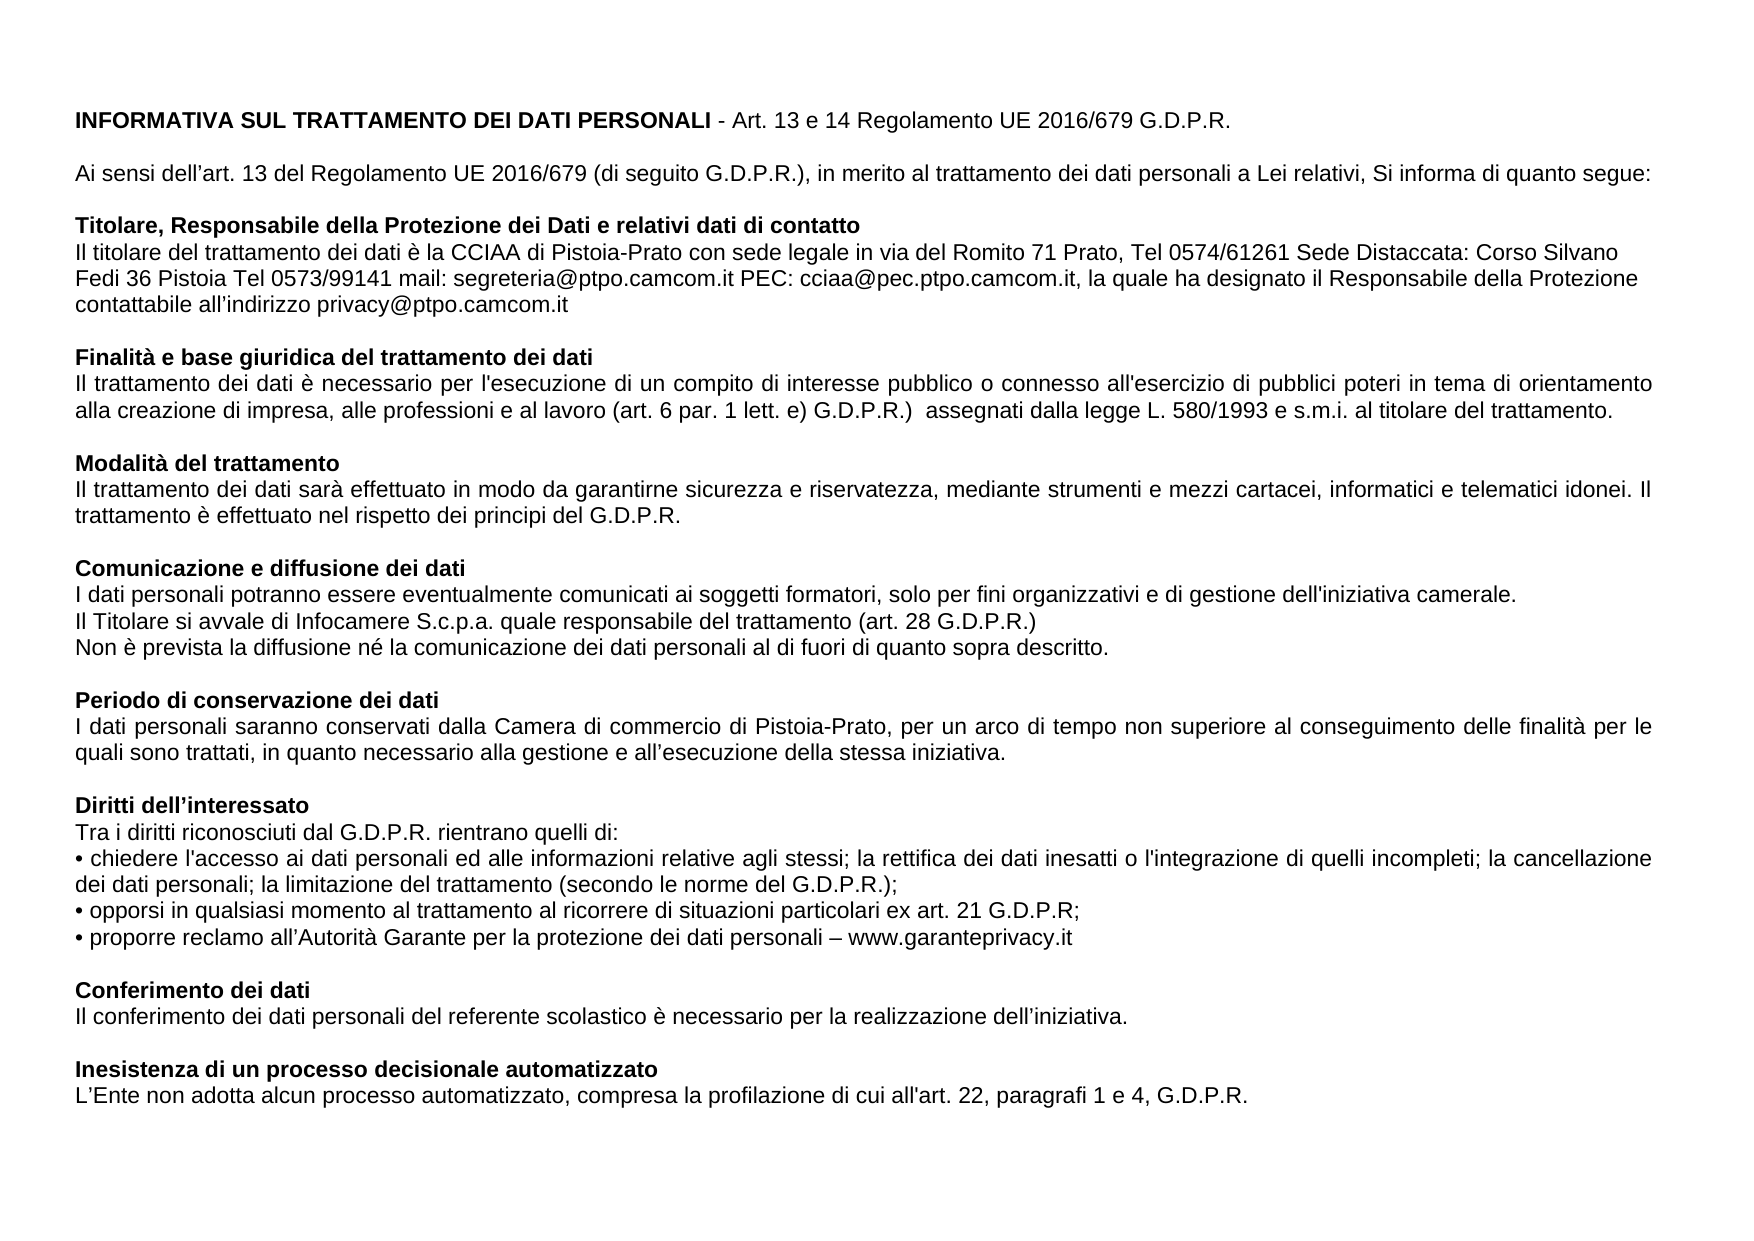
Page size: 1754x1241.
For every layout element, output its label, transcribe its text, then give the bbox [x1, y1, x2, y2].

text Ai sensi dell’art. 13 del Regolamento UE 2016/679 (di seguito G.D.P.R.), in merito al trattamento dei dati personali a Lei relativi, Si informa di quanto segue: [75, 159, 1654, 186]
text Non è prevista la diffusione né la comunicazione dei dati personali al di fuori di quanto sopra descritto. [75, 634, 1654, 660]
text Il Titolare si avvale di Infocamere S.c.p.a. quale responsabile del trattamento (art. 28 G.D.P.R.) [75, 608, 1654, 634]
text INFORMATIVA SUL TRATTAMENTO DEI DATI PERSONALI - Art. 13 e 14 Regolamento UE 2016/679 G.D.P.R. [75, 107, 1654, 133]
text L’Ente non adotta alcun processo automatizzato, compresa la profilazione di cui all'art. 22, paragrafi 1 e 4, G.D.P.R. [75, 1082, 1654, 1108]
text Titolare, Responsabile della Protezione dei Dati e relativi dati di contatto [75, 212, 1654, 239]
text • opporsi in qualsiasi momento al trattamento al ricorrere di situazioni particolari ex art. 21 G.D.P.R; [75, 897, 1654, 924]
text I dati personali potranno essere eventualmente comunicati ai soggetti formatori, solo per fini organizzativi e di gestione dell'iniziativa camerale. [75, 581, 1654, 608]
text Il trattamento dei dati sarà effettuato in modo da garantirne sicurezza e riservatezza, mediante strumenti e mezzi cartacei, informatici e telematici idonei. Il trattamento è effettuato nel rispetto dei principi del G.D.P.R. [75, 476, 1654, 528]
text Conferimento dei dati [75, 977, 1654, 1003]
text Tra i diritti riconosciuti dal G.D.P.R. rientrano quelli di: [75, 818, 1654, 845]
text I dati personali saranno conservati dalla Camera di commercio di Pistoia-Prato, per un arco di tempo non superiore al conseguimento delle finalità per le quali sono trattati, in quanto necessario alla gestione e all’esecuzione della stessa iniziativa. [75, 713, 1654, 766]
text Il titolare del trattamento dei dati è la CCIAA di Pistoia-Prato con sede legale in via del Romito 71 Prato, Tel 0574/61261 Sede Distaccata: Corso Silvano Fedi 36 Pistoia Tel 0573/99141 mail: segreteria@ptpo.camcom.it PEC: cciaa@pec.ptpo.camcom.it, la quale ha designato il Responsabile della Protezione contattabile all’indirizzo privacy@ptpo.camcom.it [75, 239, 1654, 318]
text Finalità e base giuridica del trattamento dei dati [75, 344, 1654, 370]
text • chiedere l'accesso ai dati personali ed alle informazioni relative agli stessi; la rettifica dei dati inesatti o l'integrazione di quelli incompleti; la cancellazione dei dati personali; la limitazione del trattamento (secondo le norme del G.D.P.R.); [75, 845, 1654, 897]
text Il trattamento dei dati è necessario per l'esecuzione di un compito di interesse pubblico o connesso all'esercizio di pubblici poteri in tema di orientamento alla creazione di impresa, alle professioni e al lavoro (art. 6 par. 1 lett. e) G.D.P.R.) assegnati dalla legge L. 580/1993 e s.m.i. al titolare del trattamento. [75, 370, 1654, 423]
text Periodo di conservazione dei dati [75, 687, 1654, 713]
text • proporre reclamo all’Autorità Garante per la protezione dei dati personali – www.garanteprivacy.it [75, 924, 1654, 950]
text Il conferimento dei dati personali del referente scolastico è necessario per la realizzazione dell’iniziativa. [75, 1003, 1654, 1029]
text Inesistenza di un processo decisionale automatizzato [75, 1056, 1654, 1082]
text Diritti dell’interessato [75, 792, 1654, 818]
text Modalità del trattamento [75, 449, 1654, 476]
text Comunicazione e diffusione dei dati [75, 555, 1654, 581]
